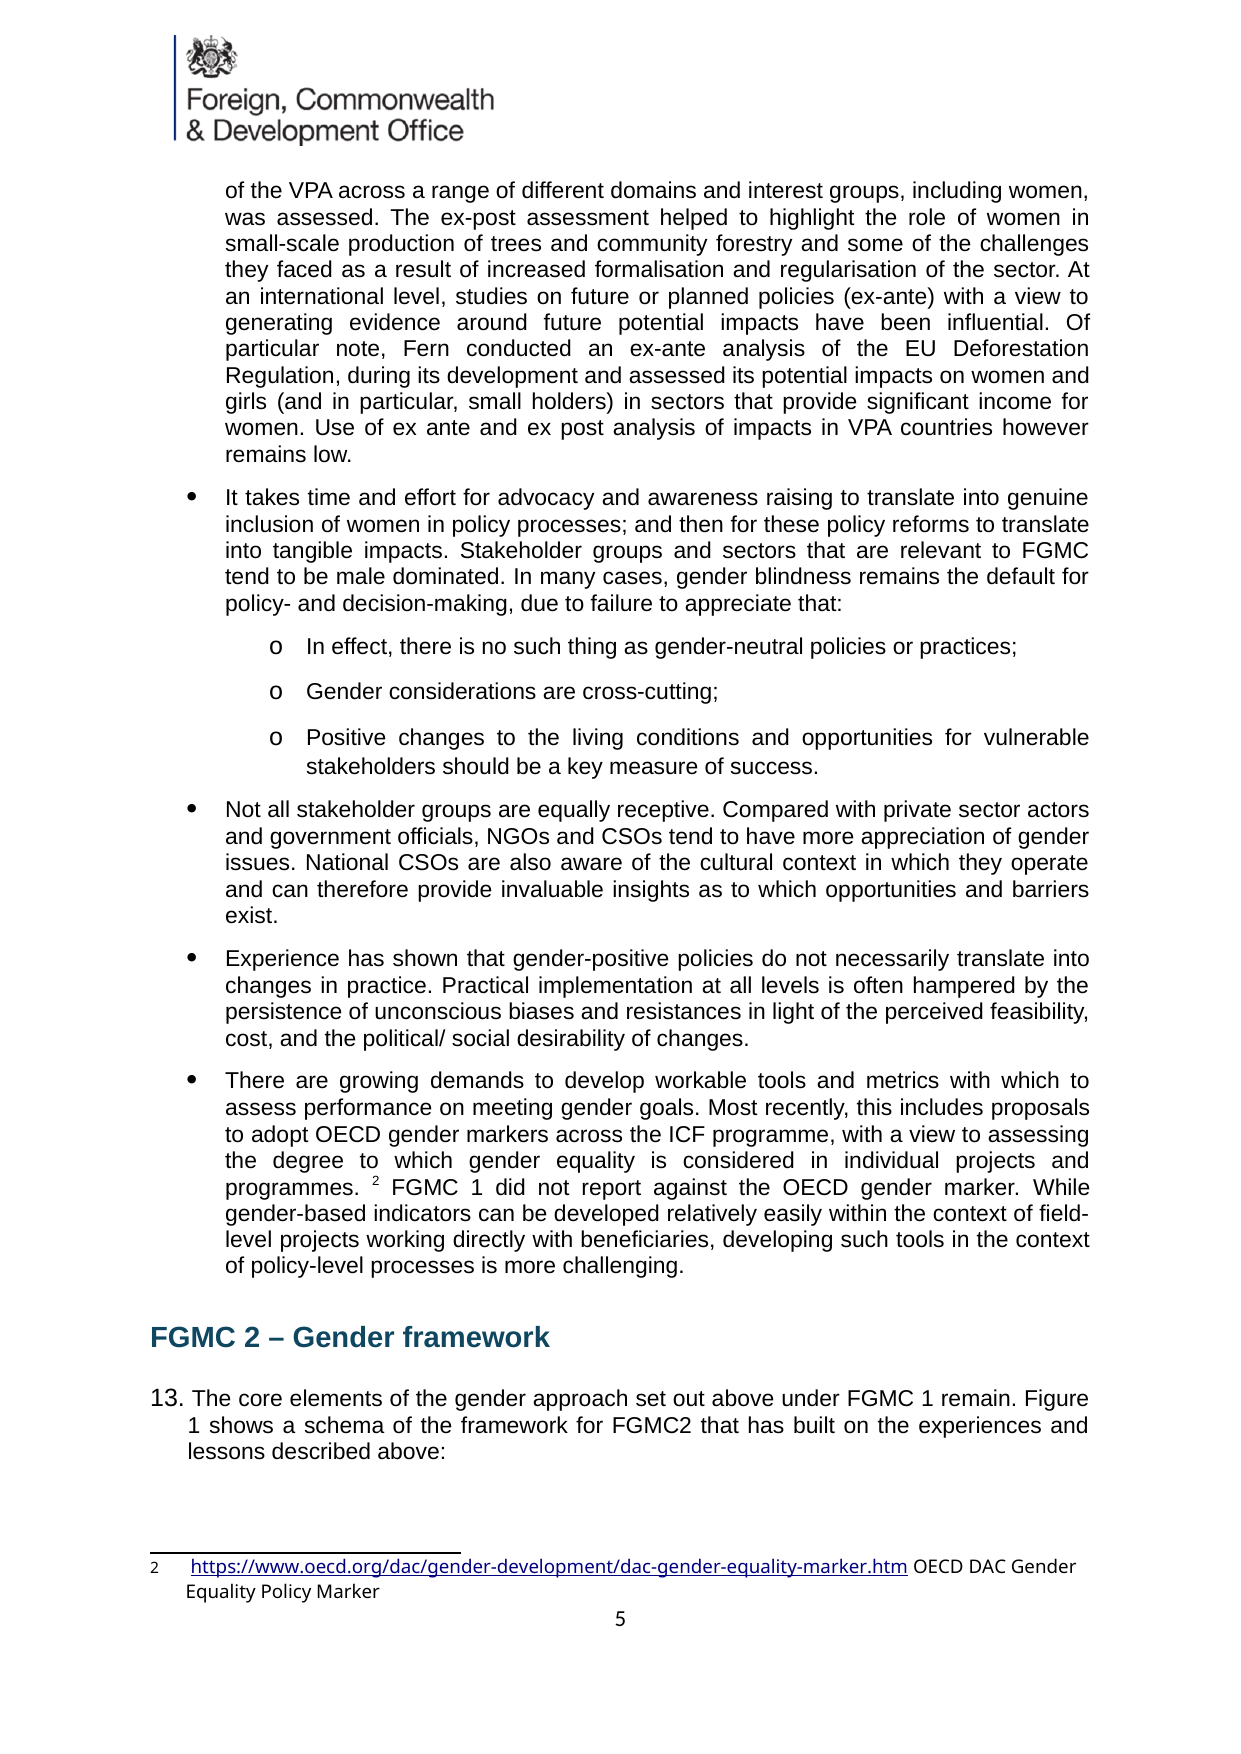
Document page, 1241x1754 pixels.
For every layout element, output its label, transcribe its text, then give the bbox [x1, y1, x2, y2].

list https://www.oecd.org/dac/gender-development/dac-gender-equality-marker.htm OECD DAC Gender Equality Policy Marker [150, 1553, 1090, 1604]
list Not all stakeholder groups are equally receptive. Compared with private sector actors and government officials, NGOs and CSOs tend to have more appreciation of gender issues. National CSOs are also aware of the cultural context in which they operate and can therefore provide invaluable insights as to which opportunities and barriers exist. [187, 796, 1090, 928]
list Gender considerations are cross-cutting; [268, 678, 1090, 707]
list The core elements of the gender approach set out above under FGMC 1 remain. Figure 1 shows a schema of the framework for FGMC2 that has built on the experiences and lessons described above: [150, 1383, 1090, 1465]
list In effect, there is no such thing as gender-neutral policies or practices; [268, 633, 1090, 662]
list There are growing demands to develop workable tools and metrics with which to assess performance on meeting gender goals. Most recently, this includes proposals to adopt OECD gender markers across the ICF programme, with a view to assessing the degree to which gender equality is considered in individual projects and programmes. FGMC 1 did not report against the OECD gender marker. While gender-based indicators can be developed relatively easily within the context of field-level projects working directly with beneficiaries, developing such tools in the context of policy-level processes is more challenging. [187, 1067, 1090, 1279]
list of the VPA across a range of different domains and interest groups, including women, was assessed. The ex-post assessment helped to highlight the role of women in small-scale production of trees and community forestry and some of the challenges they faced as a result of increased formalisation and regularisation of the sector. At an international level, studies on future or planned policies (ex-ante) with a view to generating evidence around future potential impacts have been influential. Of particular note, Fern conducted an ex-ante analysis of the EU Deforestation Regulation, during its development and assessed its potential impacts on women and girls (and in particular, small holders) in sectors that provide significant income for women. Use of ex ante and ex post analysis of impacts in VPA countries however remains low. [187, 177, 1090, 467]
list Experience has shown that gender-positive policies do not necessarily translate into changes in practice. Practical implementation at all levels is often hampered by the persistence of unconscious biases and resistances in light of the perceived feasibility, cost, and the political/ social desirability of changes. [187, 945, 1090, 1051]
list Positive changes to the living conditions and opportunities for vulnerable stakeholders should be a key measure of success. [268, 724, 1090, 779]
list It takes time and effort for advocacy and awareness raising to translate into genuine inclusion of women in policy processes; and then for these policy reforms to translate into tangible impacts. Stakeholder groups and sectors that are relevant to FGMC tend to be male dominated. In many cases, gender blindness remains the default for policy- and decision-making, due to failure to appreciate that: [187, 484, 1090, 616]
text FGMC 2 – Gender framework [150, 1321, 1090, 1354]
